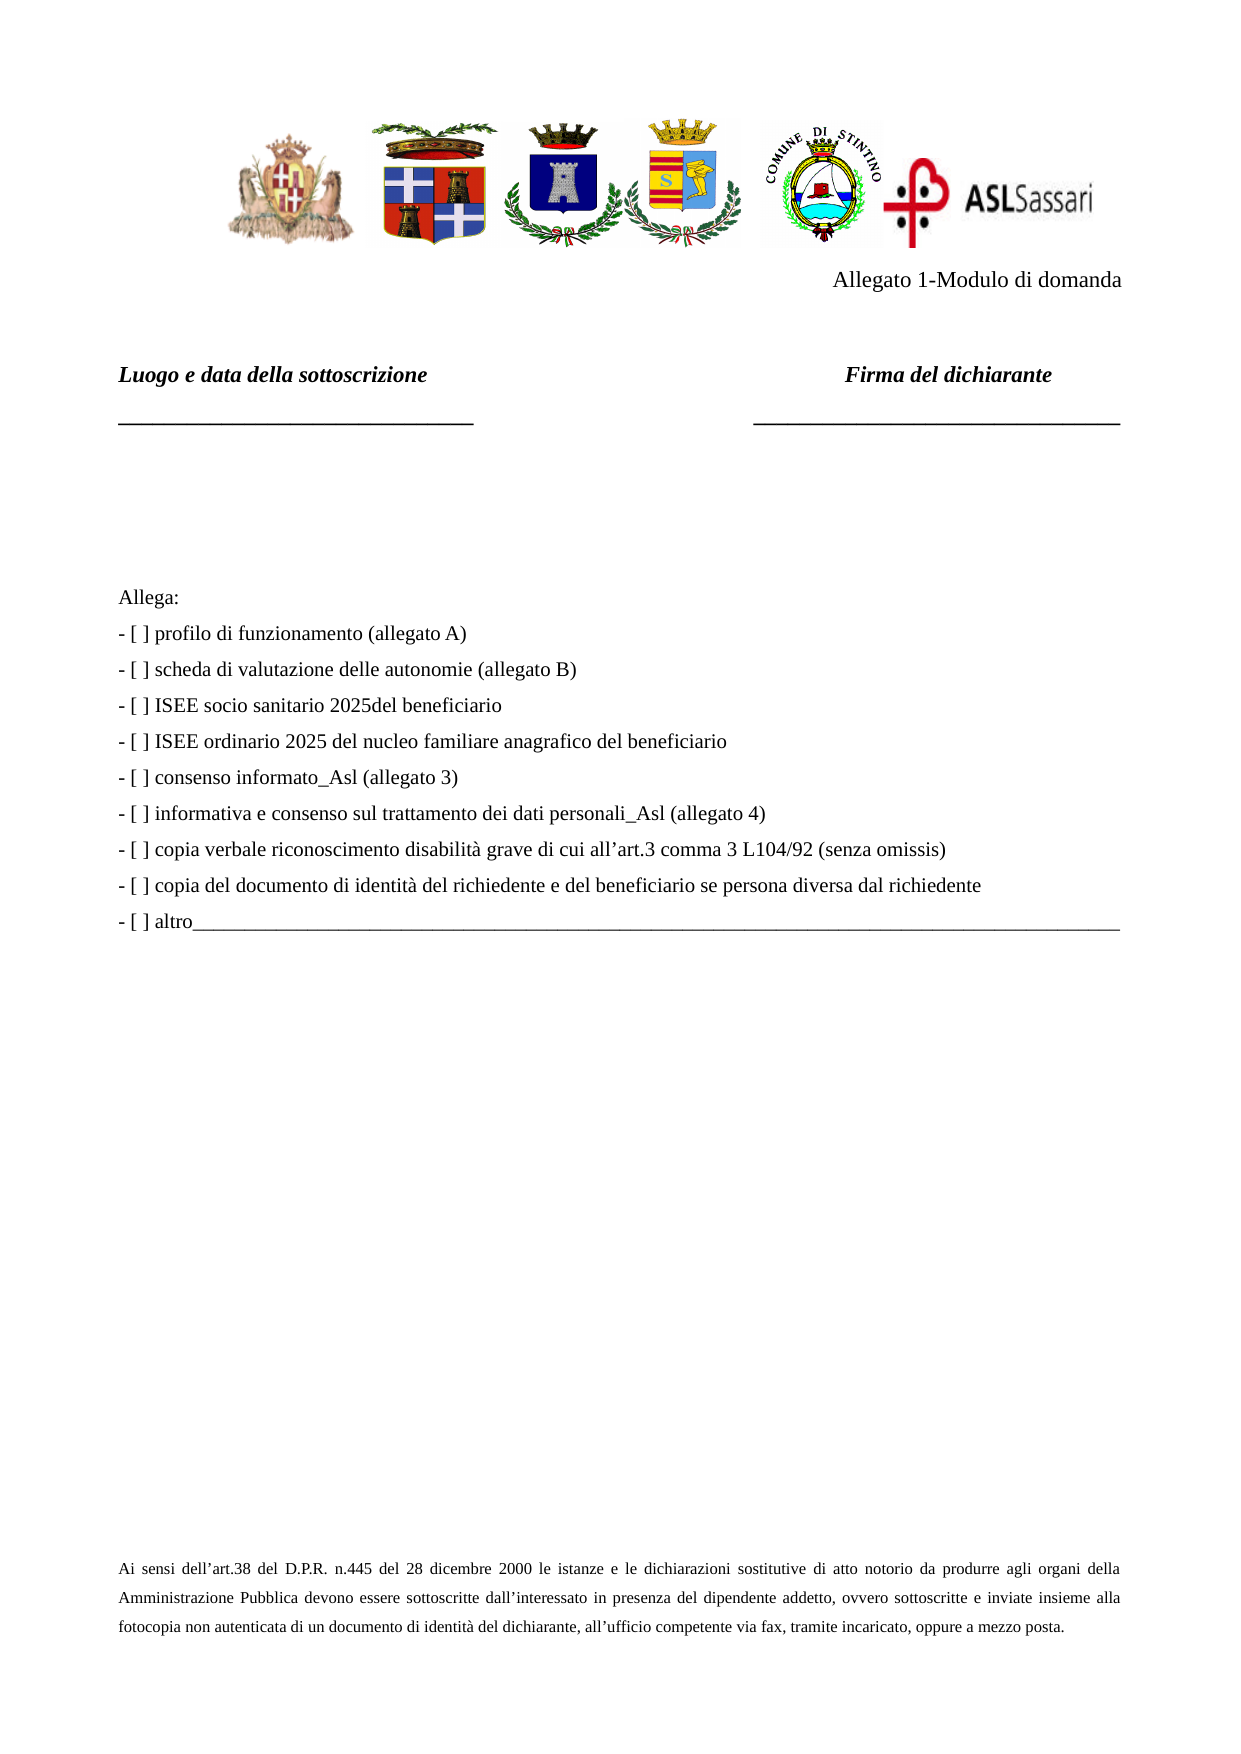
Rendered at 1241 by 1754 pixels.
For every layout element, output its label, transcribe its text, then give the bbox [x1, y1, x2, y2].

picture [221, 121, 360, 248]
text _______________________________ ________________________________ [118, 401, 1122, 427]
text - [ ] copia verbale riconoscimento disabilità grave di cui all’art.3 comma 3 L104/92 (senza omissis) [118, 837, 1122, 861]
text Allega: [118, 584, 1122, 609]
text - [ ] ISEE socio sanitario 2025del beneficiario [118, 693, 1122, 717]
text - [ ] consenso informato_Asl (allegato 3) [118, 765, 1122, 789]
text - [ ] copia del documento di identità del richiedente e del beneficiario se persona diversa dal richiedente [118, 873, 1122, 897]
text - [ ] informativa e consenso sul trattamento dei dati personali_Asl (allegato 4) [118, 801, 1122, 825]
text - [ ] altro_________________________________________________________________________________________ [118, 909, 1122, 933]
text Luogo e data della sottoscrizione Firma del dichiarante [118, 361, 1122, 388]
picture [365, 118, 742, 248]
text - [ ] ISEE ordinario 2025 del nucleo familiare anagrafico del beneficiario [118, 729, 1122, 753]
text - [ ] profilo di funzionamento (allegato A) [118, 621, 1122, 645]
text - [ ] scheda di valutazione delle autonomie (allegato B) [118, 657, 1122, 681]
